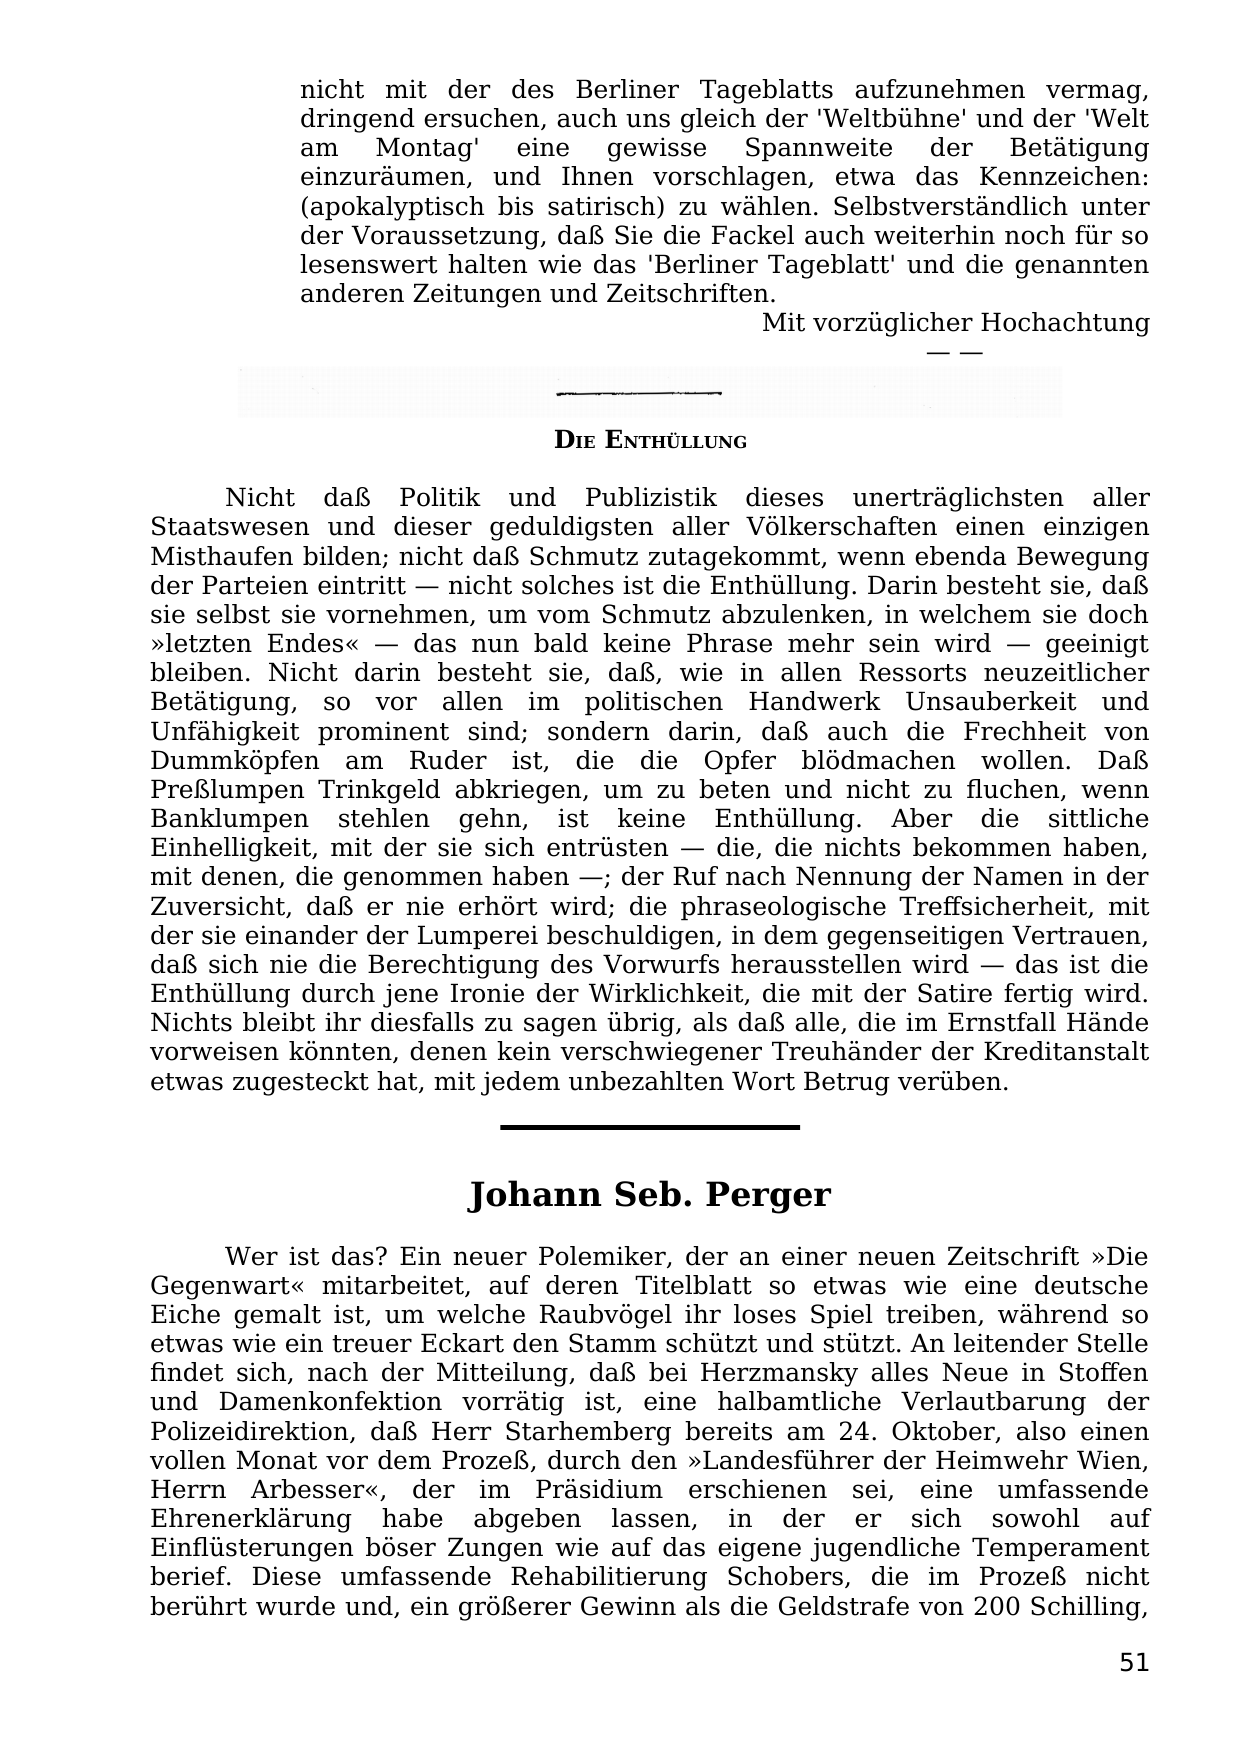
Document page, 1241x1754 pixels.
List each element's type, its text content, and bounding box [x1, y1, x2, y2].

picture [500, 1125, 801, 1130]
text nicht mit der des Berliner Tageblatts aufzunehmen vermag, dringend ersuchen, auch uns gleich der 'Weltbühne' und der 'Welt am Montag' eine gewisse Spannweite der Betätigung einzuräumen, und Ihnen vorschlagen, etwa das Kennzeichen: (apokalyptisch bis satirisch) zu wählen. Selbstverständlich unter der Voraussetzung, daß Sie die Fackel auch weiterhin noch für so lesenswert halten wie das 'Berliner Tageblatt' und die genannten anderen Zeitungen und Zeitschriften. [300, 75, 1151, 308]
picture [237, 366, 1063, 418]
text Die Enthüllung [150, 367, 1151, 454]
text Wer ist das? Ein neuer Polemiker, der an einer neuen Zeitschrift »Die Gegenwart« mitarbeitet, auf deren Titelblatt so etwas wie eine deutsche Eiche gemalt ist, um welche Raubvögel ihr loses Spiel treiben, während so etwas wie ein treuer Eckart den Stamm schützt und stützt. An leitender Stelle findet sich, nach der Mitteilung, daß bei Herzmansky alles Neue in Stoffen und Damenkonfektion vorrätig ist, eine halbamtliche Verlautbarung der Polizeidirektion, daß Herr Starhemberg bereits am 24. Oktober, also einen vollen Monat vor dem Prozeß, durch den »Landesführer der Heimwehr Wien, Herrn Arbesser«, der im Präsidium erschienen sei, eine umfassende Ehrenerklärung habe abgeben lassen, in der er sich sowohl auf Einflüsterungen böser Zungen wie auf das eigene jugendliche Temperament berief. Diese umfassende Rehabilitierung Schobers, die im Prozeß nicht berührt wurde und, ein größerer Gewinn als die Geldstrafe von 200 Schilling, [150, 1214, 1151, 1621]
text Nicht daß Politik und Publizistik dieses unerträglichsten aller Staatswesen und dieser geduldigsten aller Völkerschaften einen einzigen Misthaufen bilden; nicht daß Schmutz zutagekommt, wenn ebenda Bewegung der Parteien eintritt — nicht solches ist die Enthüllung. Darin besteht sie, daß sie selbst sie vornehmen, um vom Schmutz abzulenken, in welchem sie doch »letzten Endes« — das nun bald keine Phrase mehr sein wird — geeinigt bleiben. Nicht darin besteht sie, daß, wie in allen Ressorts neuzeitlicher Betätigung, so vor allen im politischen Handwerk Unsauberkeit und Unfähigkeit prominent sind; sondern darin, daß auch die Frechheit von Dummköpfen am Ruder ist, die die Opfer blödmachen wollen. Daß Preßlumpen Trinkgeld abkriegen, um zu beten und nicht zu fluchen, wenn Banklumpen stehlen gehn, ist keine Enthüllung. Aber die sittliche Einhelligkeit, mit der sie sich entrüsten — die, die nichts bekommen haben, mit denen, die genommen haben —; der Ruf nach Nennung der Namen in der Zuversicht, daß er nie erhört wird; die phraseologische Treffsicherheit, mit der sie einander der Lumperei beschuldigen, in dem gegenseitigen Vertrauen, daß sich nie die Berechtigung des Vorwurfs herausstellen wird — das ist die Enthüllung durch jene Ironie der Wirklichkeit, die mit der Satire fertig wird. Nichts bleibt ihr diesfalls zu sagen übrig, als daß alle, die im Ernstfall Hände vorweisen könnten, denen kein verschwiegener Treuhänder der Kreditanstalt etwas zugesteckt hat, mit jedem unbezahlten Wort Betrug verüben. [150, 483, 1151, 1096]
text Johann Seb. Perger [150, 1151, 1151, 1214]
text — — [150, 337, 1151, 367]
text Mit vorzüglicher Hochachtung [150, 308, 1151, 337]
